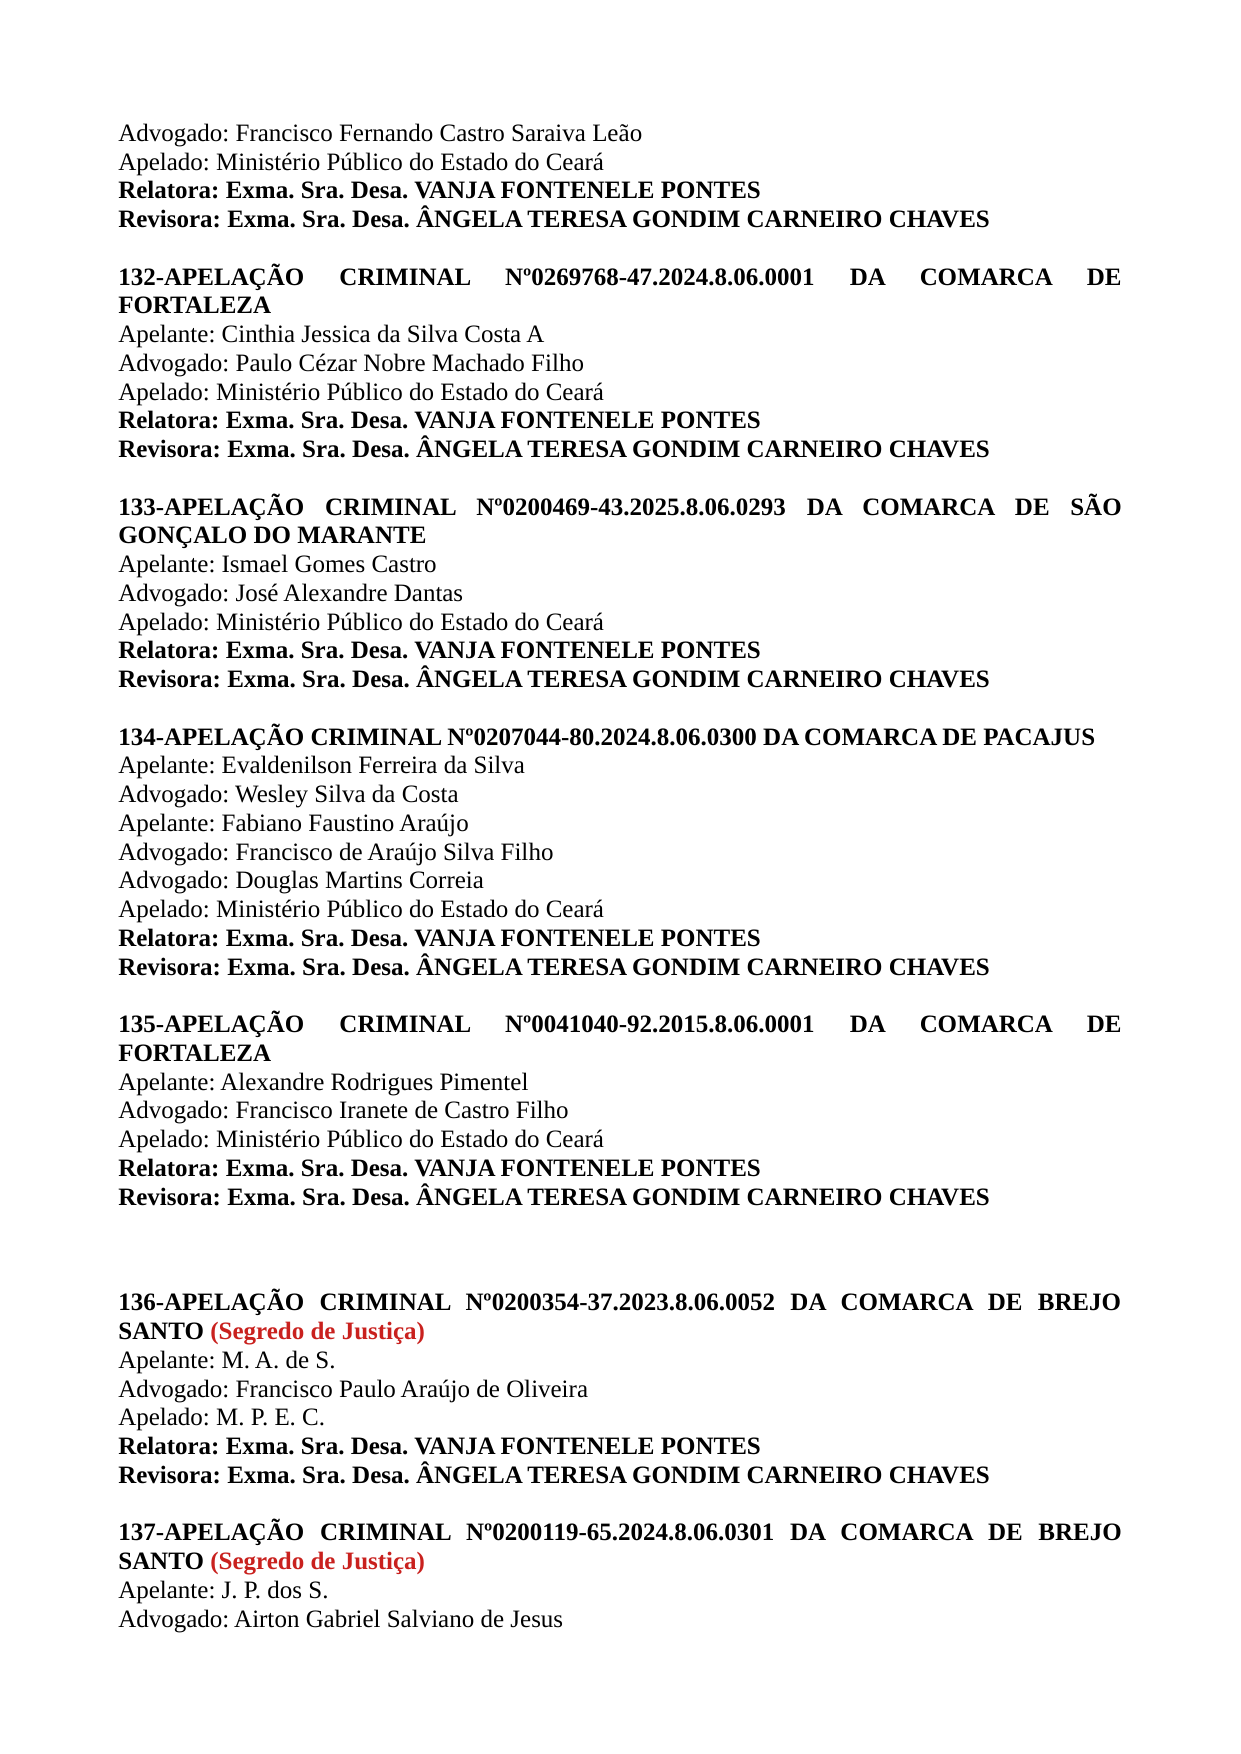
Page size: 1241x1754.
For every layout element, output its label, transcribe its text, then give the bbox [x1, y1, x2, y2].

text Advogado: Francisco Fernando Castro Saraiva Leão [118, 118, 1122, 147]
text Apelado: Ministério Público do Estado do Ceará [118, 377, 1122, 406]
text Relatora: Exma. Sra. Desa. VANJA FONTENELE PONTES [118, 636, 1122, 664]
text Apelante: Fabiano Faustino Araújo [118, 808, 1122, 837]
text 137-APELAÇÃO CRIMINAL Nº0200119-65.2024.8.06.0301 DA COMARCA DE BREJO SANTO (Segredo de Justiça) [118, 1517, 1122, 1575]
text Apelado: Ministério Público do Estado do Ceará [118, 894, 1122, 923]
text Relatora: Exma. Sra. Desa. VANJA FONTENELE PONTES [118, 176, 1122, 204]
text Revisora: Exma. Sra. Desa. ÂNGELA TERESA GONDIM CARNEIRO CHAVES [118, 434, 1122, 463]
text Relatora: Exma. Sra. Desa. VANJA FONTENELE PONTES [118, 923, 1122, 952]
text Revisora: Exma. Sra. Desa. ÂNGELA TERESA GONDIM CARNEIRO CHAVES [118, 1182, 1122, 1211]
text Apelado: M. P. E. C. [118, 1402, 1122, 1431]
text Apelante: M. A. de S. [118, 1345, 1122, 1374]
text Apelante: Ismael Gomes Castro [118, 549, 1122, 578]
text Advogado: José Alexandre Dantas [118, 578, 1122, 607]
text Apelante: Alexandre Rodrigues Pimentel [118, 1067, 1122, 1096]
text Relatora: Exma. Sra. Desa. VANJA FONTENELE PONTES [118, 1153, 1122, 1182]
text Apelado: Ministério Público do Estado do Ceará [118, 147, 1122, 176]
text Advogado: Francisco Paulo Araújo de Oliveira [118, 1374, 1122, 1402]
text Advogado: Airton Gabriel Salviano de Jesus [118, 1604, 1122, 1632]
text Apelante: J. P. dos S. [118, 1575, 1122, 1604]
text 135-APELAÇÃO CRIMINAL Nº0041040-92.2015.8.06.0001 DA COMARCA DE FORTALEZA [118, 1009, 1122, 1067]
text Apelado: Ministério Público do Estado do Ceará [118, 607, 1122, 636]
text Advogado: Douglas Martins Correia [118, 866, 1122, 894]
text Apelante: Evaldenilson Ferreira da Silva [118, 751, 1122, 779]
text Relatora: Exma. Sra. Desa. VANJA FONTENELE PONTES [118, 1431, 1122, 1460]
text Revisora: Exma. Sra. Desa. ÂNGELA TERESA GONDIM CARNEIRO CHAVES [118, 664, 1122, 693]
text Revisora: Exma. Sra. Desa. ÂNGELA TERESA GONDIM CARNEIRO CHAVES [118, 204, 1122, 233]
text 134-APELAÇÃO CRIMINAL Nº0207044-80.2024.8.06.0300 DA COMARCA DE PACAJUS [118, 722, 1122, 751]
text Apelado: Ministério Público do Estado do Ceará [118, 1124, 1122, 1153]
text 133-APELAÇÃO CRIMINAL Nº0200469-43.2025.8.06.0293 DA COMARCA DE SÃO GONÇALO DO MARANTE [118, 492, 1122, 549]
text 136-APELAÇÃO CRIMINAL Nº0200354-37.2023.8.06.0052 DA COMARCA DE BREJO SANTO (Segredo de Justiça) [118, 1287, 1122, 1345]
text Relatora: Exma. Sra. Desa. VANJA FONTENELE PONTES [118, 406, 1122, 434]
text Revisora: Exma. Sra. Desa. ÂNGELA TERESA GONDIM CARNEIRO CHAVES [118, 952, 1122, 981]
text Advogado: Francisco Iranete de Castro Filho [118, 1096, 1122, 1124]
text Advogado: Wesley Silva da Costa [118, 779, 1122, 808]
text Apelante: Cinthia Jessica da Silva Costa A [118, 319, 1122, 348]
text Advogado: Paulo Cézar Nobre Machado Filho [118, 348, 1122, 377]
text Advogado: Francisco de Araújo Silva Filho [118, 837, 1122, 866]
text Revisora: Exma. Sra. Desa. ÂNGELA TERESA GONDIM CARNEIRO CHAVES [118, 1460, 1122, 1489]
text 132-APELAÇÃO CRIMINAL Nº0269768-47.2024.8.06.0001 DA COMARCA DE FORTALEZA [118, 262, 1122, 319]
